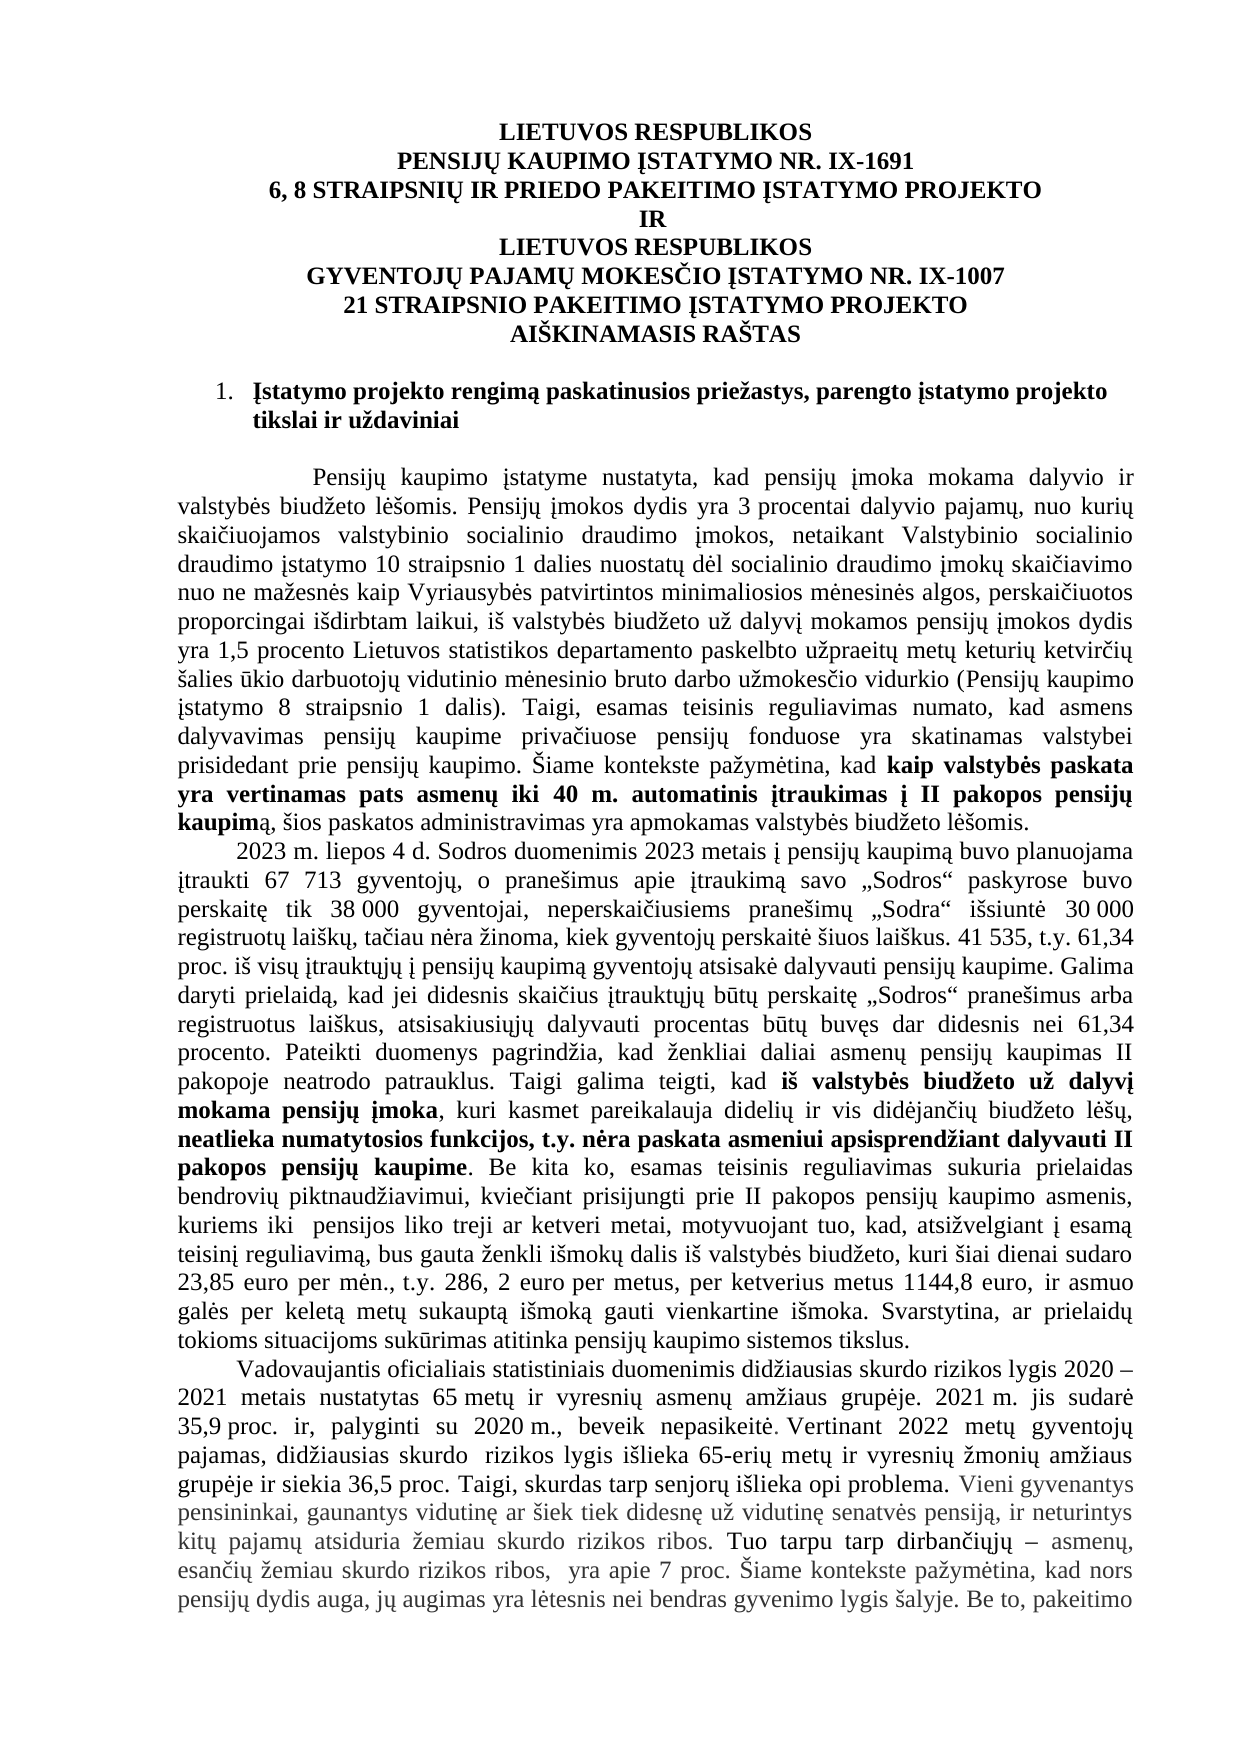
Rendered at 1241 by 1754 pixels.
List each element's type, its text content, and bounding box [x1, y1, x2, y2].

text AIŠKINAMASIS RAŠTAS [177, 319, 1134, 347]
text Pensijų kaupimo įstatyme nustatyta, kad pensijų įmoka mokama dalyvio ir valstybės biudžeto lėšomis. Pensijų įmokos dydis yra 3 procentai dalyvio pajamų, nuo kurių skaičiuojamos valstybinio socialinio draudimo įmokos, netaikant Valstybinio socialinio draudimo įstatymo 10 straipsnio 1 dalies nuostatų dėl socialinio draudimo įmokų skaičiavimo nuo ne mažesnės kaip Vyriausybės patvirtintos minimaliosios mėnesinės algos, perskaičiuotos proporcingai išdirbtam laikui, iš valstybės biudžeto už dalyvį mokamos pensijų įmokos dydis yra 1,5 procento Lietuvos statistikos departamento paskelbto užpraeitų metų keturių ketvirčių šalies ūkio darbuotojų vidutinio mėnesinio bruto darbo užmokesčio vidurkio (Pensijų kaupimo įstatymo 8 straipsnio 1 dalis). Taigi, esamas teisinis reguliavimas numato, kad asmens dalyvavimas pensijų kaupime privačiuose pensijų fonduose yra skatinamas valstybei prisidedant prie pensijų kaupimo. Šiame kontekste pažymėtina, kad kaip valstybės paskata yra vertinamas pats asmenų iki 40 m. automatinis įtraukimas į II pakopos pensijų kaupimą, šios paskatos administravimas yra apmokamas valstybės biudžeto lėšomis. [177, 462, 1134, 836]
text LIETUVOS RESPUBLIKOS [177, 117, 1134, 146]
text GYVENTOJŲ PAJAMŲ MOKESČIO ĮSTATYMO NR. IX-1007 [177, 261, 1134, 290]
text 6, 8 STRAIPSNIŲ IR PRIEDO PAKEITIMO ĮSTATYMO PROJEKTO [177, 175, 1134, 204]
list Įstatymo projekto rengimą paskatinusios priežastys, parengto įstatymo projekto tikslai ir uždaviniai [215, 376, 1134, 434]
text Vadovaujantis oficialiais statistiniais duomenimis didžiausias skurdo rizikos lygis 2020 – 2021 metais nustatytas 65 metų ir vyresnių asmenų amžiaus grupėje. 2021 m. jis sudarė 35,9 proc. ir, palyginti su 2020 m., beveik nepasikeitė. Vertinant 2022 metų gyventojų pajamas, didžiausias skurdo rizikos lygis išlieka 65-erių metų ir vyresnių žmonių amžiaus grupėje ir siekia 36,5 proc. Taigi, skurdas tarp senjorų išlieka opi problema. Vieni gyvenantys pensininkai, gaunantys vidutinę ar šiek tiek didesnę už vidutinę senatvės pensiją, ir neturintys kitų pajamų atsiduria žemiau skurdo rizikos ribos. Tuo tarpu tarp dirbančiųjų – asmenų, esančių žemiau skurdo rizikos ribos, yra apie 7 proc. Šiame kontekste pažymėtina, kad nors pensijų dydis auga, jų augimas yra lėtesnis nei bendras gyvenimo lygis šalyje. Be to, pakeitimo [177, 1354, 1134, 1612]
text 2023 m. liepos 4 d. Sodros duomenimis 2023 metais į pensijų kaupimą buvo planuojama įtraukti 67 713 gyventojų, o pranešimus apie įtraukimą savo „Sodros“ paskyrose buvo perskaitę tik 38 000 gyventojai, neperskaičiusiems pranešimų „Sodra“ išsiuntė 30 000 registruotų laiškų, tačiau nėra žinoma, kiek gyventojų perskaitė šiuos laiškus. 41 535, t.y. 61,34 proc. iš visų įtrauktųjų į pensijų kaupimą gyventojų atsisakė dalyvauti pensijų kaupime. Galima daryti prielaidą, kad jei didesnis skaičius įtrauktųjų būtų perskaitę „Sodros“ pranešimus arba registruotus laiškus, atsisakiusiųjų dalyvauti procentas būtų buvęs dar didesnis nei 61,34 procento. Pateikti duomenys pagrindžia, kad ženkliai daliai asmenų pensijų kaupimas II pakopoje neatrodo patrauklus. Taigi galima teigti, kad iš valstybės biudžeto už dalyvį mokama pensijų įmoka, kuri kasmet pareikalauja didelių ir vis didėjančių biudžeto lėšų, neatlieka numatytosios funkcijos, t.y. nėra paskata asmeniui apsisprendžiant dalyvauti II pakopos pensijų kaupime. Be kita ko, esamas teisinis reguliavimas sukuria prielaidas bendrovių piktnaudžiavimui, kviečiant prisijungti prie II pakopos pensijų kaupimo asmenis, kuriems iki pensijos liko treji ar ketveri metai, motyvuojant tuo, kad, atsižvelgiant į esamą teisinį reguliavimą, bus gauta ženkli išmokų dalis iš valstybės biudžeto, kuri šiai dienai sudaro 23,85 euro per mėn., t.y. 286, 2 euro per metus, per ketverius metus 1144,8 euro, ir asmuo galės per keletą metų sukauptą išmoką gauti vienkartine išmoka. Svarstytina, ar prielaidų tokioms situacijoms sukūrimas atitinka pensijų kaupimo sistemos tikslus. [177, 836, 1134, 1354]
text LIETUVOS RESPUBLIKOS [177, 232, 1134, 261]
text PENSIJŲ KAUPIMO ĮSTATYMO NR. IX-1691 [177, 146, 1134, 175]
text IR [177, 204, 1134, 232]
text 21 STRAIPSNIO PAKEITIMO ĮSTATYMO PROJEKTO [177, 290, 1134, 319]
